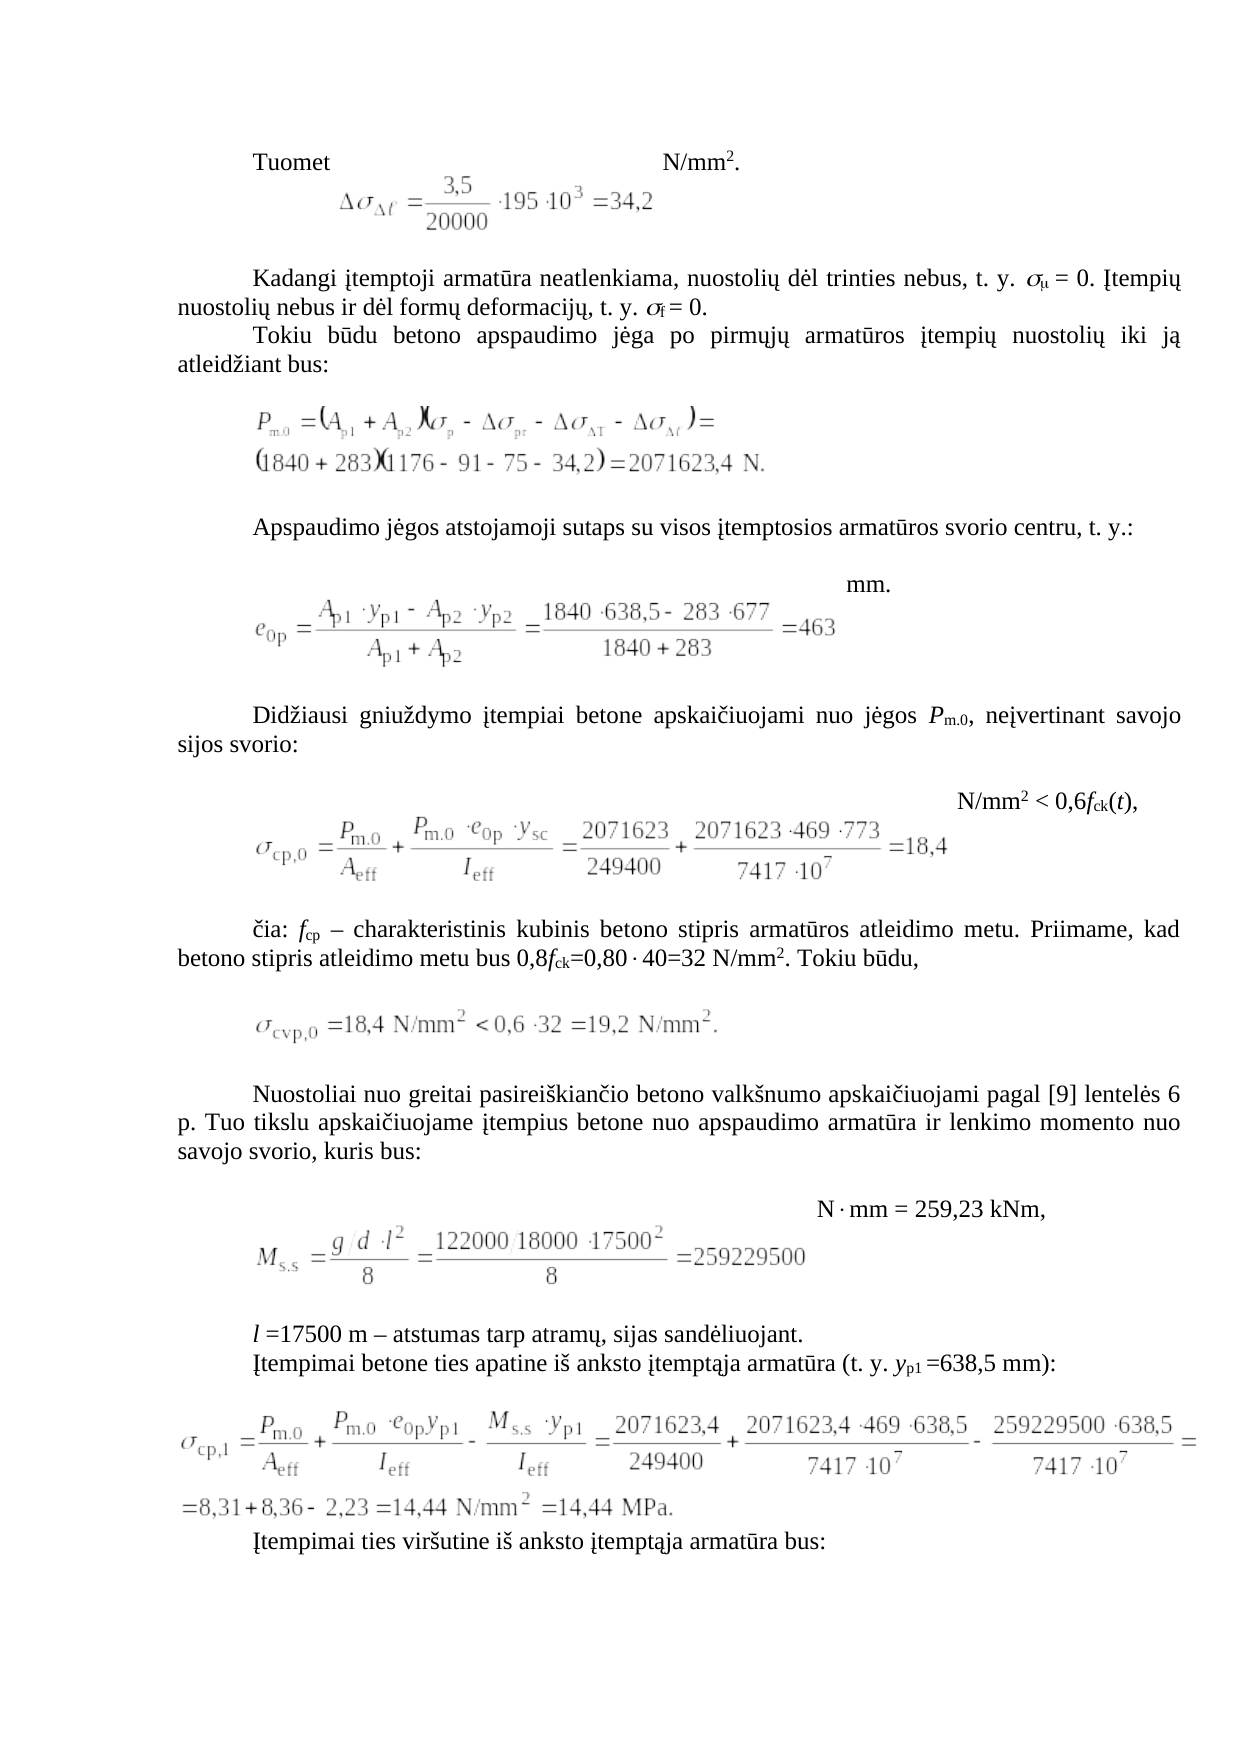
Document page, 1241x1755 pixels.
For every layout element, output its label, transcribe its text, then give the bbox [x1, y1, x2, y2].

text Tokiu būdu betono apspaudimo jėga po pirmųjų armatūros įtempių nuostolių iki ją atleidžiant bus: [177, 320, 1181, 378]
text Didžiausi gniuždymo įtempiai betone apskaičiuojami nuo jėgos Pm.0, neįvertinant savojo sijos svorio: [177, 700, 1181, 757]
text Įtempimai betone ties apatine iš anksto įtemptąja armatūra (t. y. yp1 =638,5 mm): [177, 1348, 1181, 1377]
text mm. [177, 569, 1181, 671]
text Įtempimai ties viršutine iš anksto įtemptąja armatūra bus: [177, 1526, 1181, 1555]
text N/mm2 < 0,6fck(t), [177, 786, 1181, 886]
text N×mm = 259,23 kNm, [177, 1194, 1181, 1291]
text Nuostoliai nuo greitai pasireiškiančio betono valkšnumo apskaičiuojami pagal [9] lentelės 6 p. Tuo tikslu apskaičiuojame įtempius betone nuo apspaudimo armatūra ir lenkimo momento nuo savojo svorio, kuris bus: [177, 1079, 1181, 1165]
text Tuomet N/mm2. [177, 147, 1181, 234]
text Apspaudimo jėgos atstojamoji sutaps su visos įtemptosios armatūros svorio centru, t. y.: [177, 512, 1181, 540]
text čia: fcp – charakteristinis kubinis betono stipris armatūros atleidimo metu. Priimame, kad betono stipris atleidimo metu bus 0,8fck=0,80×40=32 N/mm2. Tokiu būdu, [177, 914, 1181, 972]
text Kadangi įtemptoji armatūra neatlenkiama, nuostolių dėl trinties nebus, t. y. sm = 0. Įtempių nuostolių nebus ir dėl formų deformacijų, t. y. sf = 0. [177, 263, 1181, 320]
text l =17500 m – atstumas tarp atramų, sijas sandėliuojant. [177, 1319, 1181, 1348]
